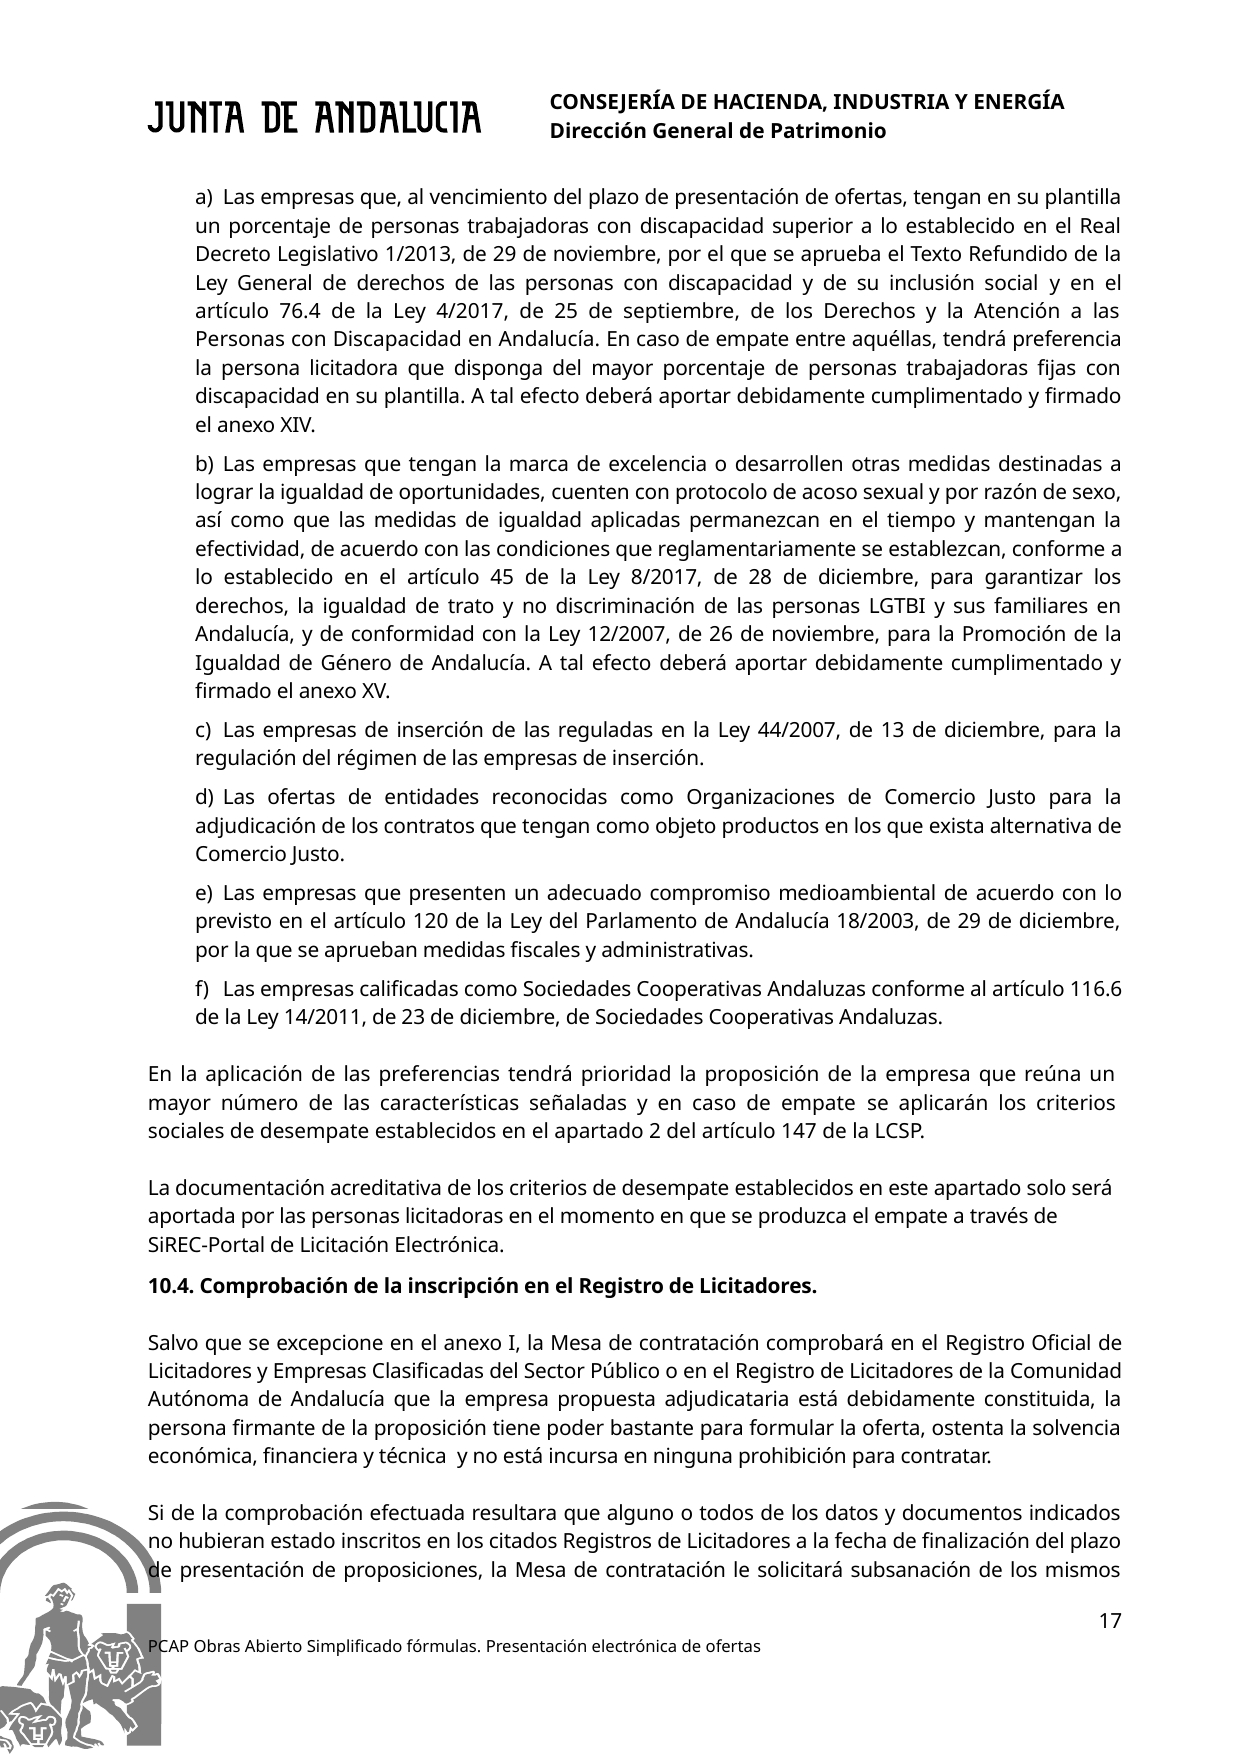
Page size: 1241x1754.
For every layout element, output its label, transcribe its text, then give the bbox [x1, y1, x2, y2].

text Si de la comprobación efectuada resultara que alguno o todos de los datos y documentos indicados no hubieran estado inscritos en los citados Registros de Licitadores a la fecha de finalización del plazo de presentación de proposiciones, la Mesa de contratación le solicitará subsanación de los mismos [148, 1498, 1122, 1583]
text En la aplicación de las preferencias tendrá prioridad la proposición de la empresa que reúna un mayor número de las características señaladas y en caso de empate se aplicarán los criterios sociales de desempate establecidos en el apartado 2 del artículo 147 de la LCSP. [148, 1059, 1116, 1144]
list Las empresas calificadas como Sociedades Cooperativas Andaluzas conforme al artículo 116.6 de la Ley 14/2011, de 23 de diciembre, de Sociedades Cooperativas Andaluzas. [195, 974, 1122, 1031]
list Las empresas que, al vencimiento del plazo de presentación de ofertas, tengan en su plantilla un porcentaje de personas trabajadoras con discapacidad superior a lo establecido en el Real Decreto Legislativo 1/2013, de 29 de noviembre, por el que se aprueba el Texto Refundido de la Ley General de derechos de las personas con discapacidad y de su inclusión social y en el artículo 76.4 de la Ley 4/2017, de 25 de septiembre, de los Derechos y la Atención a las Personas con Discapacidad en Andalucía. En caso de empate entre aquéllas, tendrá preferencia la persona licitadora que disponga del mayor porcentaje de personas trabajadoras fijas con discapacidad en su plantilla. A tal efecto deberá aportar debidamente cumplimentado y firmado el anexo XIV. [195, 182, 1122, 438]
text 10.4. Comprobación de la inscripción en el Registro de Licitadores. [148, 1271, 1122, 1299]
text Salvo que se excepcione en el anexo I, la Mesa de contratación comprobará en el Registro Oficial de Licitadores y Empresas Clasificadas del Sector Público o en el Registro de Licitadores de la Comunidad Autónoma de Andalucía que la empresa propuesta adjudicataria está debidamente constituida, la persona firmante de la proposición tiene poder bastante para formular la oferta, ostenta la solvencia económica, financiera y técnica y no está incursa en ninguna prohibición para contratar. [148, 1328, 1122, 1470]
list Las empresas que tengan la marca de excelencia o desarrollen otras medidas destinadas a lograr la igualdad de oportunidades, cuenten con protocolo de acoso sexual y por razón de sexo, así como que las medidas de igualdad aplicadas permanezcan en el tiempo y mantengan la efectividad, de acuerdo con las condiciones que reglamentariamente se establezcan, conforme a lo establecido en el artículo 45 de la Ley 8/2017, de 28 de diciembre, para garantizar los derechos, la igualdad de trato y no discriminación de las personas LGTBI y sus familiares en Andalucía, y de conformidad con la Ley 12/2007, de 26 de noviembre, para la Promoción de la Igualdad de Género de Andalucía. A tal efecto deberá aportar debidamente cumplimentado y firmado el anexo XV. [195, 449, 1122, 705]
text La documentación acreditativa de los criterios de desempate establecidos en este apartado solo será aportada por las personas licitadoras en el momento en que se produzca el empate a través de SiREC-Portal de Licitación Electrónica. [148, 1173, 1122, 1258]
list Las empresas que presenten un adecuado compromiso medioambiental de acuerdo con lo previsto en el artículo 120 de la Ley del Parlamento de Andalucía 18/2003, de 29 de diciembre, por la que se aprueban medidas fiscales y administrativas. [195, 878, 1122, 963]
list Las ofertas de entidades reconocidas como Organizaciones de Comercio Justo para la adjudicación de los contratos que tengan como objeto productos en los que exista alternativa de Comercio Justo. [195, 782, 1122, 868]
list Las empresas de inserción de las reguladas en la Ley 44/2007, de 13 de diciembre, para la regulación del régimen de las empresas de inserción. [195, 715, 1122, 772]
